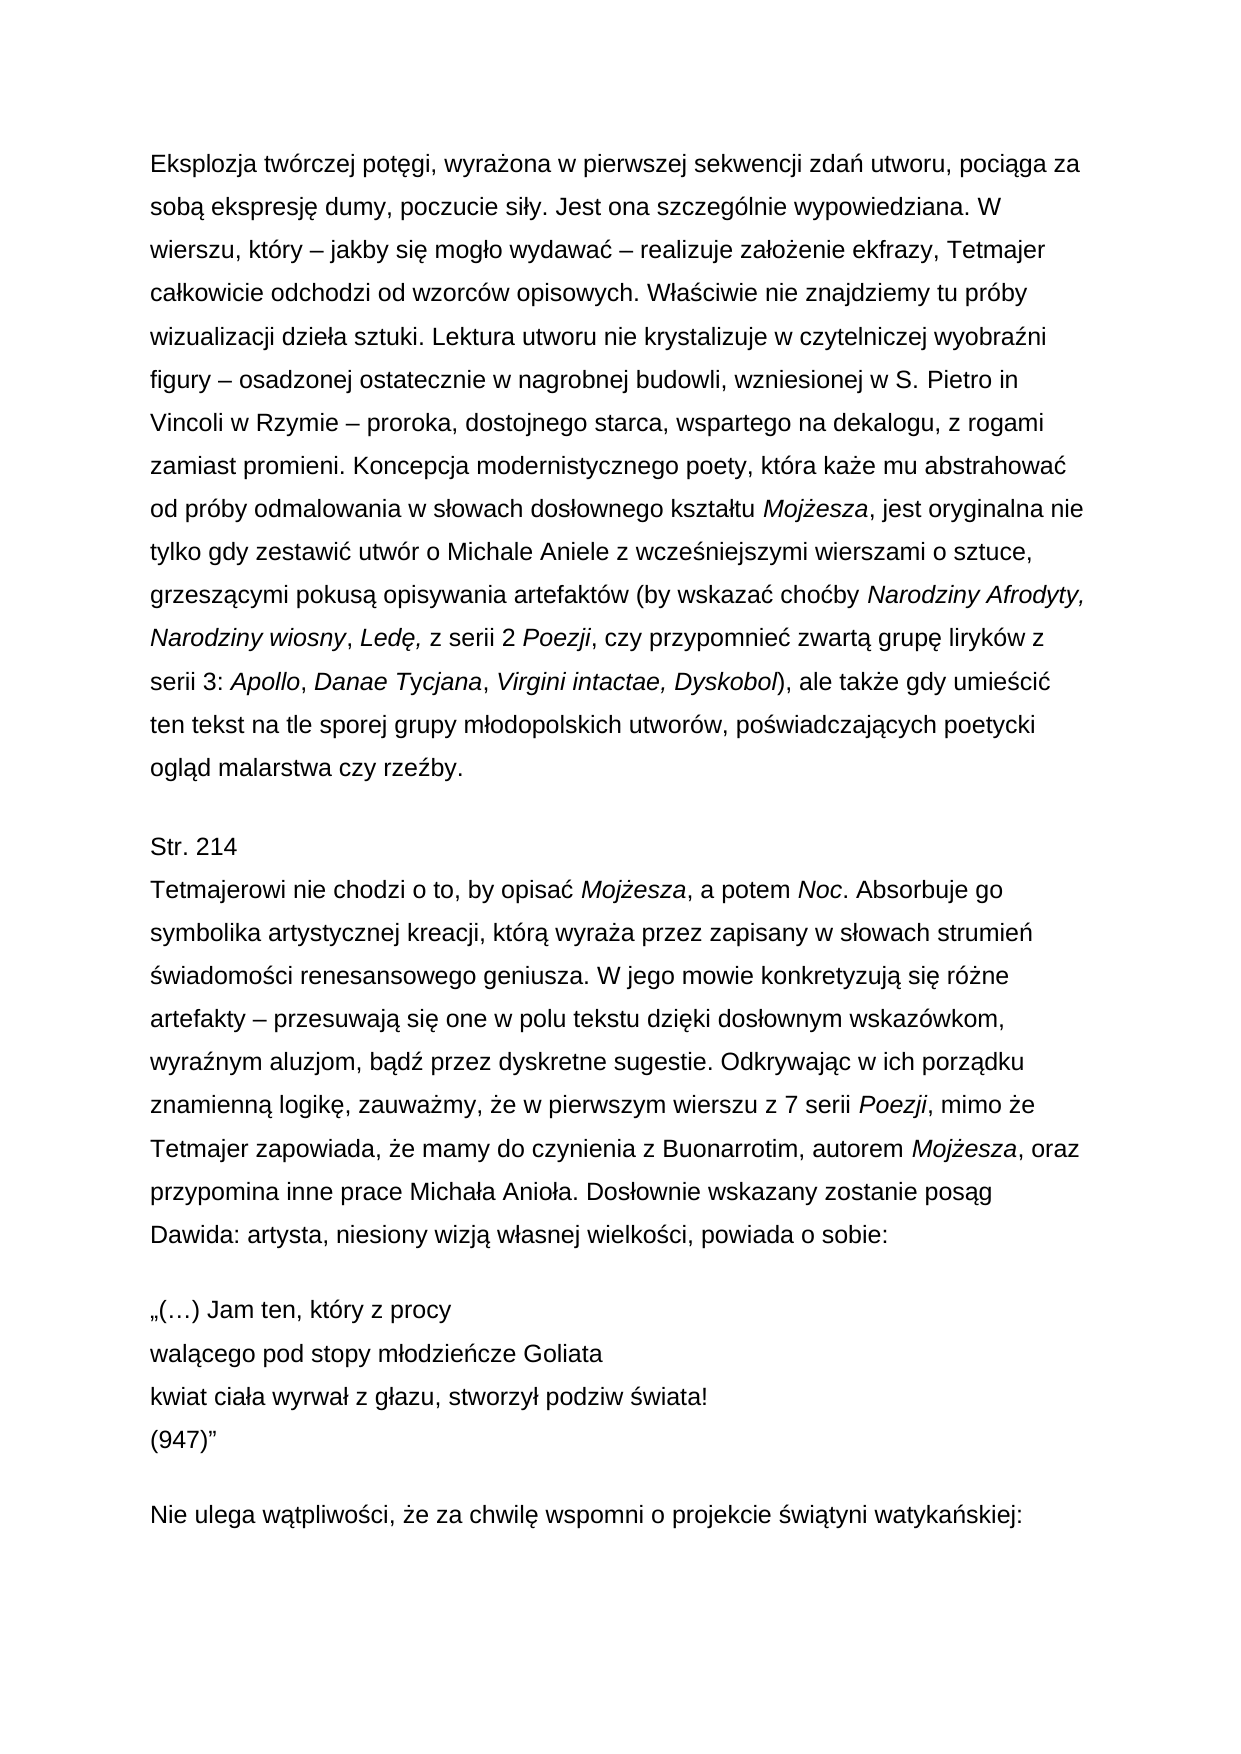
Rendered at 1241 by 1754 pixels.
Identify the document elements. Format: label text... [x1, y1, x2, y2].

text kwiat ciała wyrwał z głazu, stworzył podziw świata! [150, 1382, 1091, 1410]
text „(…) Jam ten, który z procy [150, 1295, 1091, 1324]
text Eksplozja twórczej potęgi, wyrażona w pierwszej sekwencji zdań utworu, pociąga za sobą ekspresję dumy, poczucie siły. Jest ona szczególnie wypowiedziana. W wierszu, który – jakby się mogło wydawać – realizuje założenie ekfrazy, Tetmajer całkowicie odchodzi od wzorców opisowych. Właściwie nie znajdziemy tu próby wizualizacji dzieła sztuki. Lektura utworu nie krystalizuje w czytelniczej wyobraźni figury – osadzonej ostatecznie w nagrobnej budowli, wzniesionej w S. Pietro in Vincoli w Rzymie – proroka, dostojnego starca, wspartego na dekalogu, z rogami zamiast promieni. Koncepcja modernistycznego poety, która każe mu abstrahować od próby odmalowania w słowach dosłownego kształtu Mojżesza, jest oryginalna nie tylko gdy zestawić utwór o Michale Aniele z wcześniejszymi wierszami o sztuce, grzeszącymi pokusą opisywania artefaktów (by wskazać choćby Narodziny Afrodyty, Narodziny wiosny, Ledę, z serii 2 Poezji, czy przypomnieć zwartą grupę liryków z serii 3: Apollo, Danae Tycjana, Virgini intactae, Dyskobol), ale także gdy umieścić ten tekst na tle sporej grupy młodopolskich utworów, poświadczających poetycki ogląd malarstwa czy rzeźby. [150, 149, 1091, 781]
text Nie ulega wątpliwości, że za chwilę wspomni o projekcie świątyni watykańskiej: [150, 1500, 1091, 1529]
text Tetmajerowi nie chodzi o to, by opisać Mojżesza, a potem Noc. Absorbuje go symbolika artystycznej kreacji, którą wyraża przez zapisany w słowach strumień świadomości renesansowego geniusza. W jego mowie konkretyzują się różne artefakty – przesuwają się one w polu tekstu dzięki dosłownym wskazówkom, wyraźnym aluzjom, bądź przez dyskretne sugestie. Odkrywając w ich porządku znamienną logikę, zauważmy, że w pierwszym wierszu z 7 serii Poezji, mimo że Tetmajer zapowiada, że mamy do czynienia z Buonarrotim, autorem Mojżesza, oraz przypomina inne prace Michała Anioła. Dosłownie wskazany zostanie posąg Dawida: artysta, niesiony wizją własnej wielkości, powiada o sobie: [150, 875, 1091, 1249]
text Str. 214 [150, 832, 1091, 861]
text (947)” [150, 1425, 1091, 1453]
text walącego pod stopy młodzieńcze Goliata [150, 1338, 1091, 1367]
